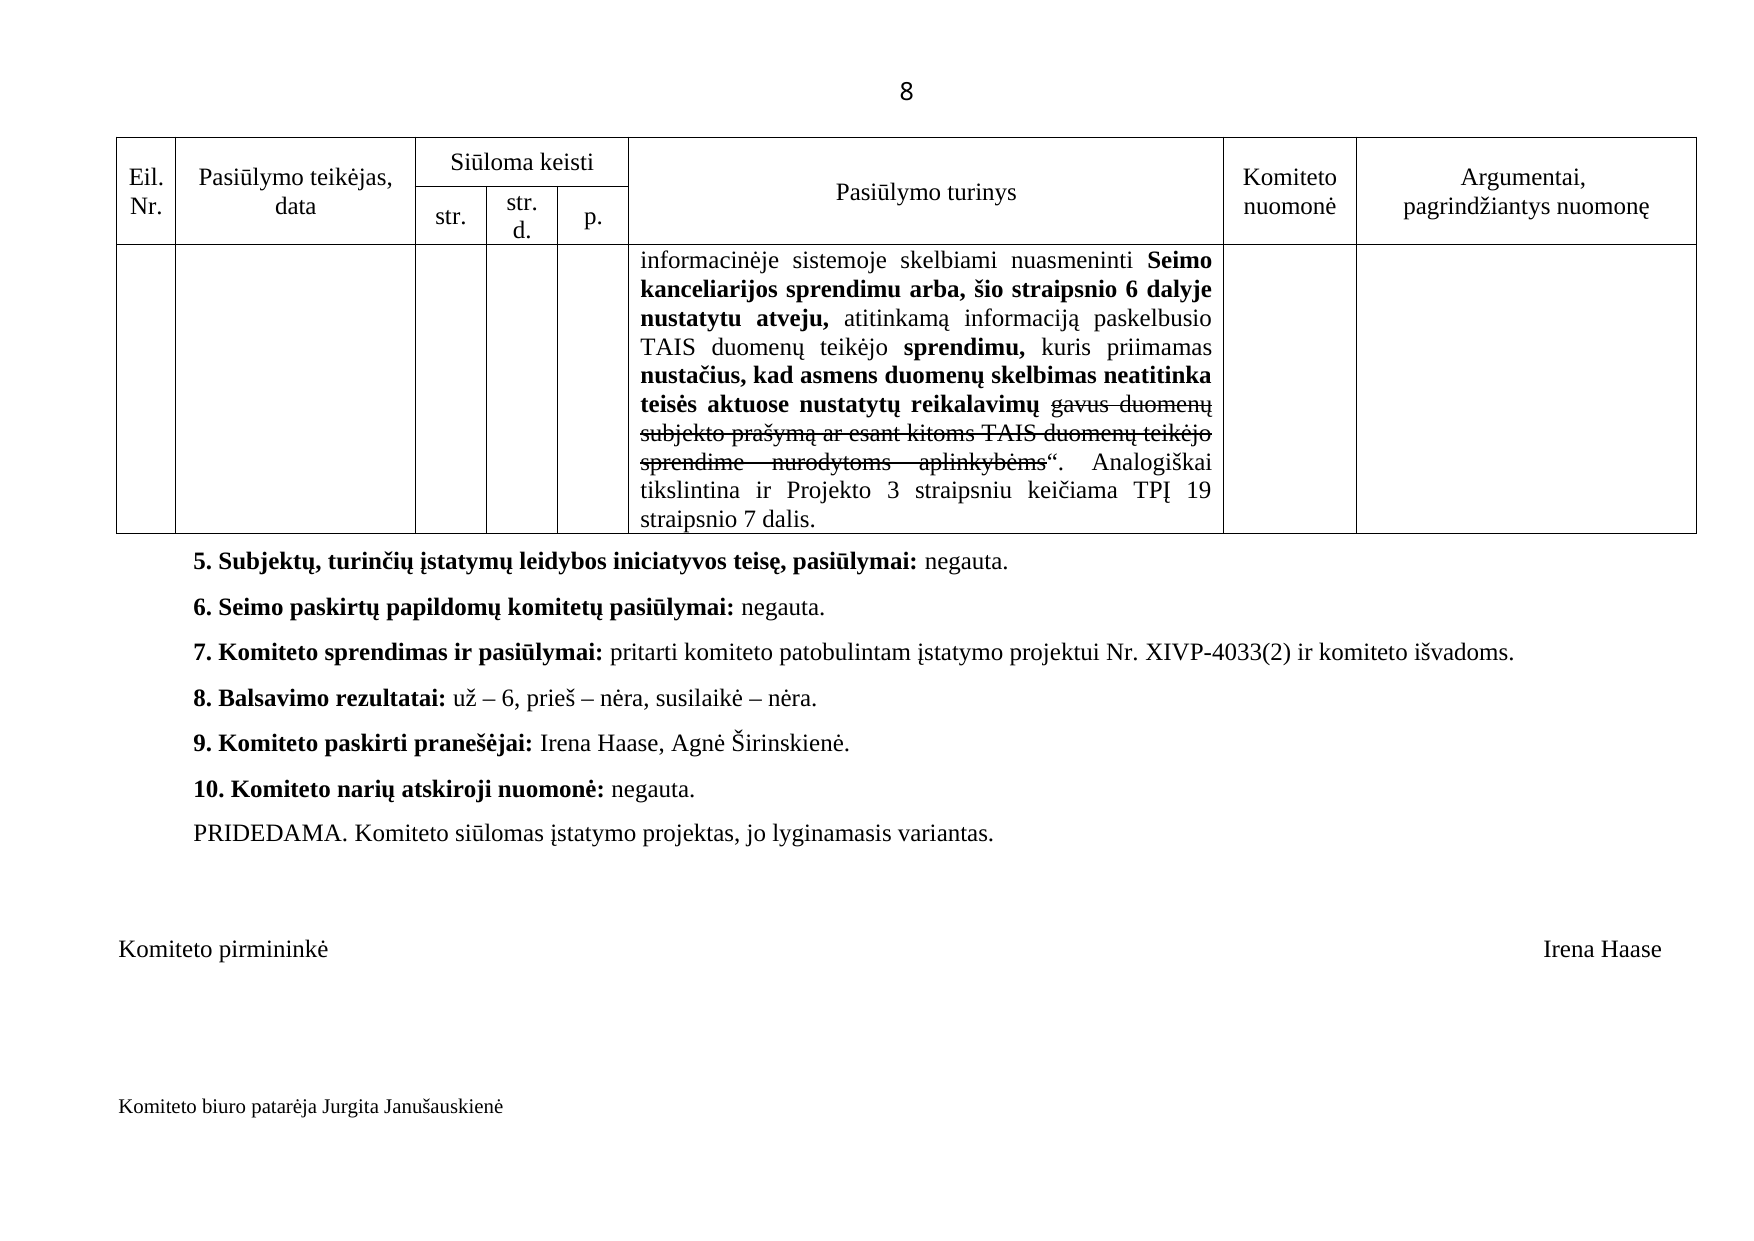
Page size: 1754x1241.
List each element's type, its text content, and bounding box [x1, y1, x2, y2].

subtitle 5. Subjektų, turinčių įstatymų leidybos iniciatyvos teisę, pasiūlymai: negauta. [118, 546, 1695, 575]
text Komiteto biuro patarėja Jurgita Janušauskienė [118, 1094, 1695, 1118]
table_header Argumentai, pagrindžiantys nuomonę [1357, 138, 1696, 244]
table_cell str. d. [487, 187, 557, 244]
table_cell [558, 245, 628, 533]
table_cell [1357, 245, 1696, 533]
table_cell [117, 245, 175, 533]
table_cell [176, 245, 415, 533]
table_cell str. [416, 187, 486, 244]
text Komiteto pirmininkė (Parašas) Irena Haase [118, 934, 1695, 962]
table_header Pasiūlymo turinys [629, 138, 1223, 244]
text 9. Komiteto paskirti pranešėjai: Irena Haase, Agnė Širinskienė. [118, 728, 1695, 757]
subtitle 6. Seimo paskirtų papildomų komitetų pasiūlymai: negauta. [118, 592, 1695, 621]
text 7. Komiteto sprendimas ir pasiūlymai: pritarti komiteto patobulintam įstatymo projektui Nr. XIVP-4033(2) ir komiteto išvadoms. [118, 637, 1695, 666]
text 8. Balsavimo rezultatai: už – 6, prieš – nėra, susilaikė – nėra. [118, 683, 1695, 712]
text PRIDEDAMA. Komiteto siūlomas įstatymo projektas, jo lyginamasis variantas. [118, 818, 1695, 847]
table_cell [416, 245, 486, 533]
table_cell [1224, 245, 1356, 533]
table_header Eil. Nr. [117, 138, 175, 244]
table_header Siūloma keisti [416, 138, 628, 186]
table_header Pasiūlymo teikėjas, data [176, 138, 415, 244]
table_header Komiteto nuomonė [1224, 138, 1356, 244]
text 10. Komiteto narių atskiroji nuomonė: negauta. [118, 774, 1695, 803]
table_cell p. [558, 187, 628, 244]
table_cell informacinėje sistemoje skelbiami nuasmeninti Seimo kanceliarijos sprendimu arba, šio straipsnio 6 dalyje nustatytu atveju, atitinkamą informaciją paskelbusio TAIS duomenų teikėjo sprendimu, kuris priimamas nustačius, kad asmens duomenų skelbimas neatitinka teisės aktuose nustatytų reikalavimų gavus duomenų subjekto prašymą ar esant kitoms TAIS duomenų teikėjo sprendime nurodytoms aplinkybėms“. Analogiškai tikslintina ir Projekto 3 straipsniu keičiama TPĮ 19 straipsnio 7 dalis. [629, 245, 1223, 533]
table_cell [487, 245, 557, 533]
